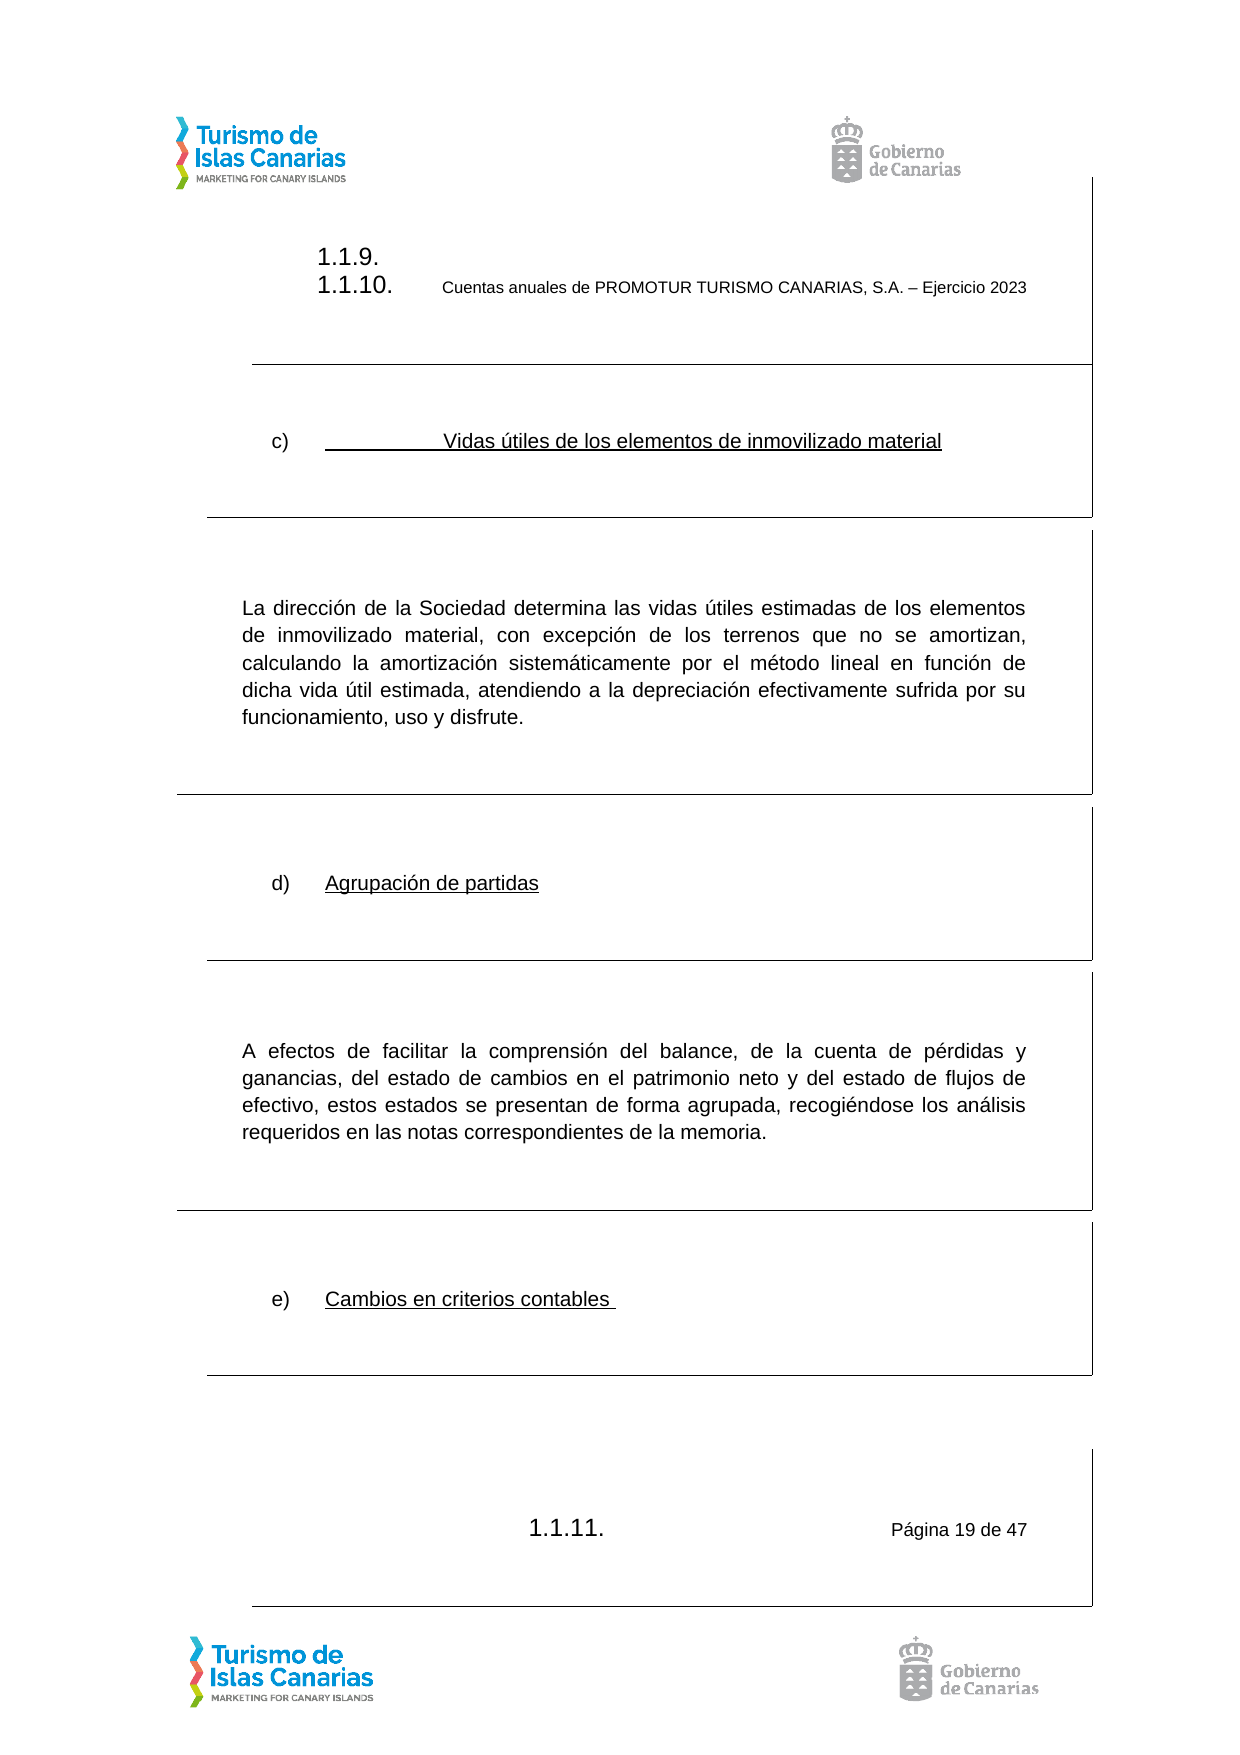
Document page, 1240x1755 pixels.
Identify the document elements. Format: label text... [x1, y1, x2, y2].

text La dirección de la Sociedad determina las vidas útiles estimadas de los elementos de inmovilizado material, con excepción de los terrenos que no se amortizan, calculando la amortización sistemáticamente por el método lineal en función de dicha vida útil estimada, atendiendo a la depreciación efectivamente sufrida por su funcionamiento, uso y disfrute. [177, 529, 1092, 794]
text A efectos de facilitar la comprensión del balance, de la cuenta de pérdidas y ganancias, del estado de cambios en el patrimonio neto y del estado de flujos de efectivo, estos estados se presentan de forma agrupada, recogiéndose los análisis requeridos en las notas correspondientes de la memoria. [177, 972, 1092, 1210]
list Vidas útiles de los elementos de inmovilizado material [207, 364, 1092, 517]
list Cambios en criterios contables [207, 1222, 1092, 1375]
list Agrupación de partidas [207, 807, 1092, 960]
